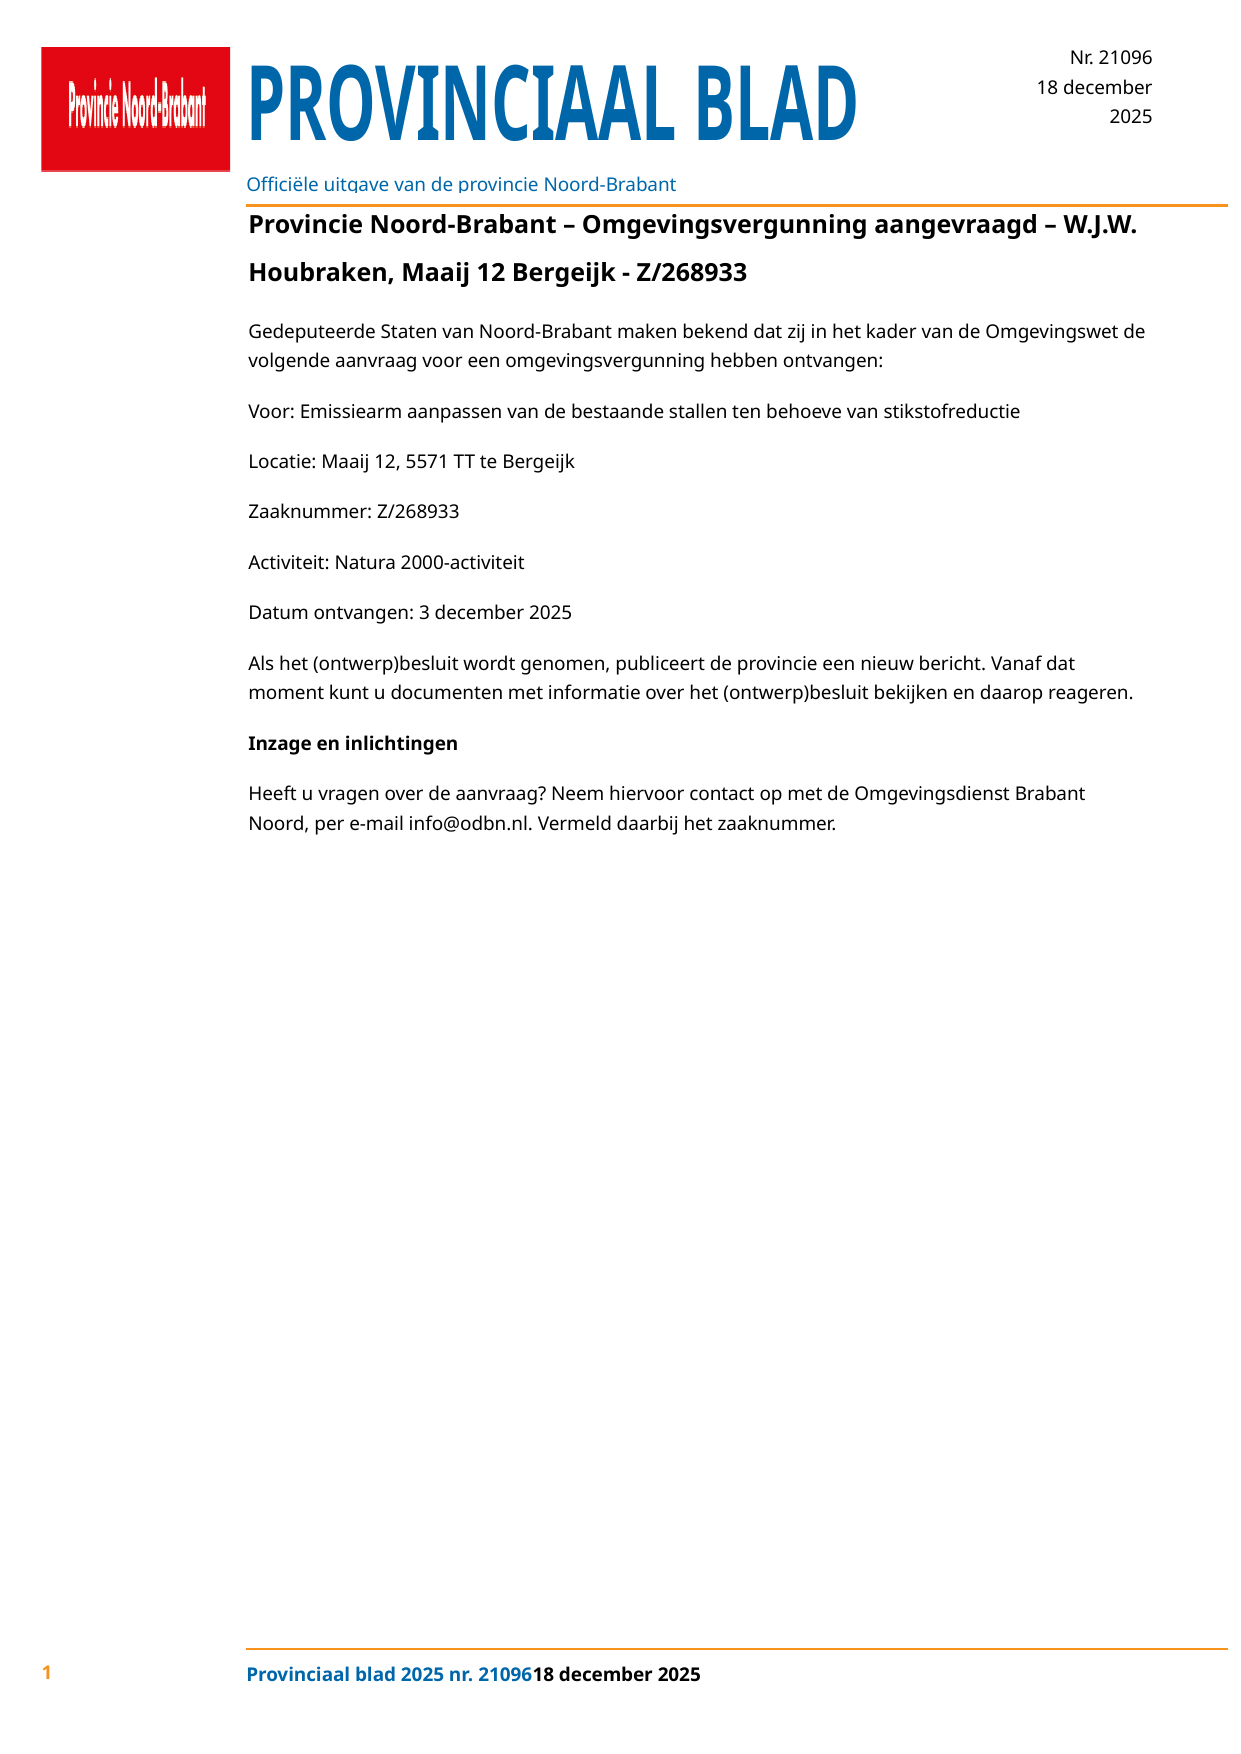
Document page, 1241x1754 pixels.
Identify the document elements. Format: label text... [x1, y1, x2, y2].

picture [41, 47, 231, 172]
text Activiteit: Natura 2000-activiteit [248, 549, 1152, 575]
text Inzage en inlichtingen [248, 730, 1152, 756]
text Heeft u vragen over de aanvraag? Neem hiervoor contact op met de Omgevingsdienst Brabant Noord, per e-mail info@odbn.nl. Vermeld daarbij het zaaknummer. [248, 780, 1152, 836]
text Als het (ontwerp)besluit wordt genomen, publiceert de provincie een nieuw bericht. Vanaf dat moment kunt u documenten met informatie over het (ontwerp)besluit bekijken en daarop reageren. [248, 650, 1152, 705]
text Voor: Emissiearm aanpassen van de bestaande stallen ten behoeve van stikstofreductie [248, 398, 1152, 424]
text Gedeputeerde Staten van Noord-Brabant maken bekend dat zij in het kader van de Omgevingswet de volgende aanvraag voor een omgevingsvergunning hebben ontvangen: [248, 318, 1152, 373]
text Datum ontvangen: 3 december 2025 [248, 599, 1152, 625]
text Zaaknummer: Z/268933 [248, 499, 1152, 524]
text Provincie Noord-Brabant – Omgevingsvergunning aangevraagd – W.J.W. Houbraken, Maaij 12 Bergeijk - Z/268933 [248, 207, 1152, 288]
text Locatie: Maaij 12, 5571 TT te Bergeijk [248, 448, 1152, 474]
